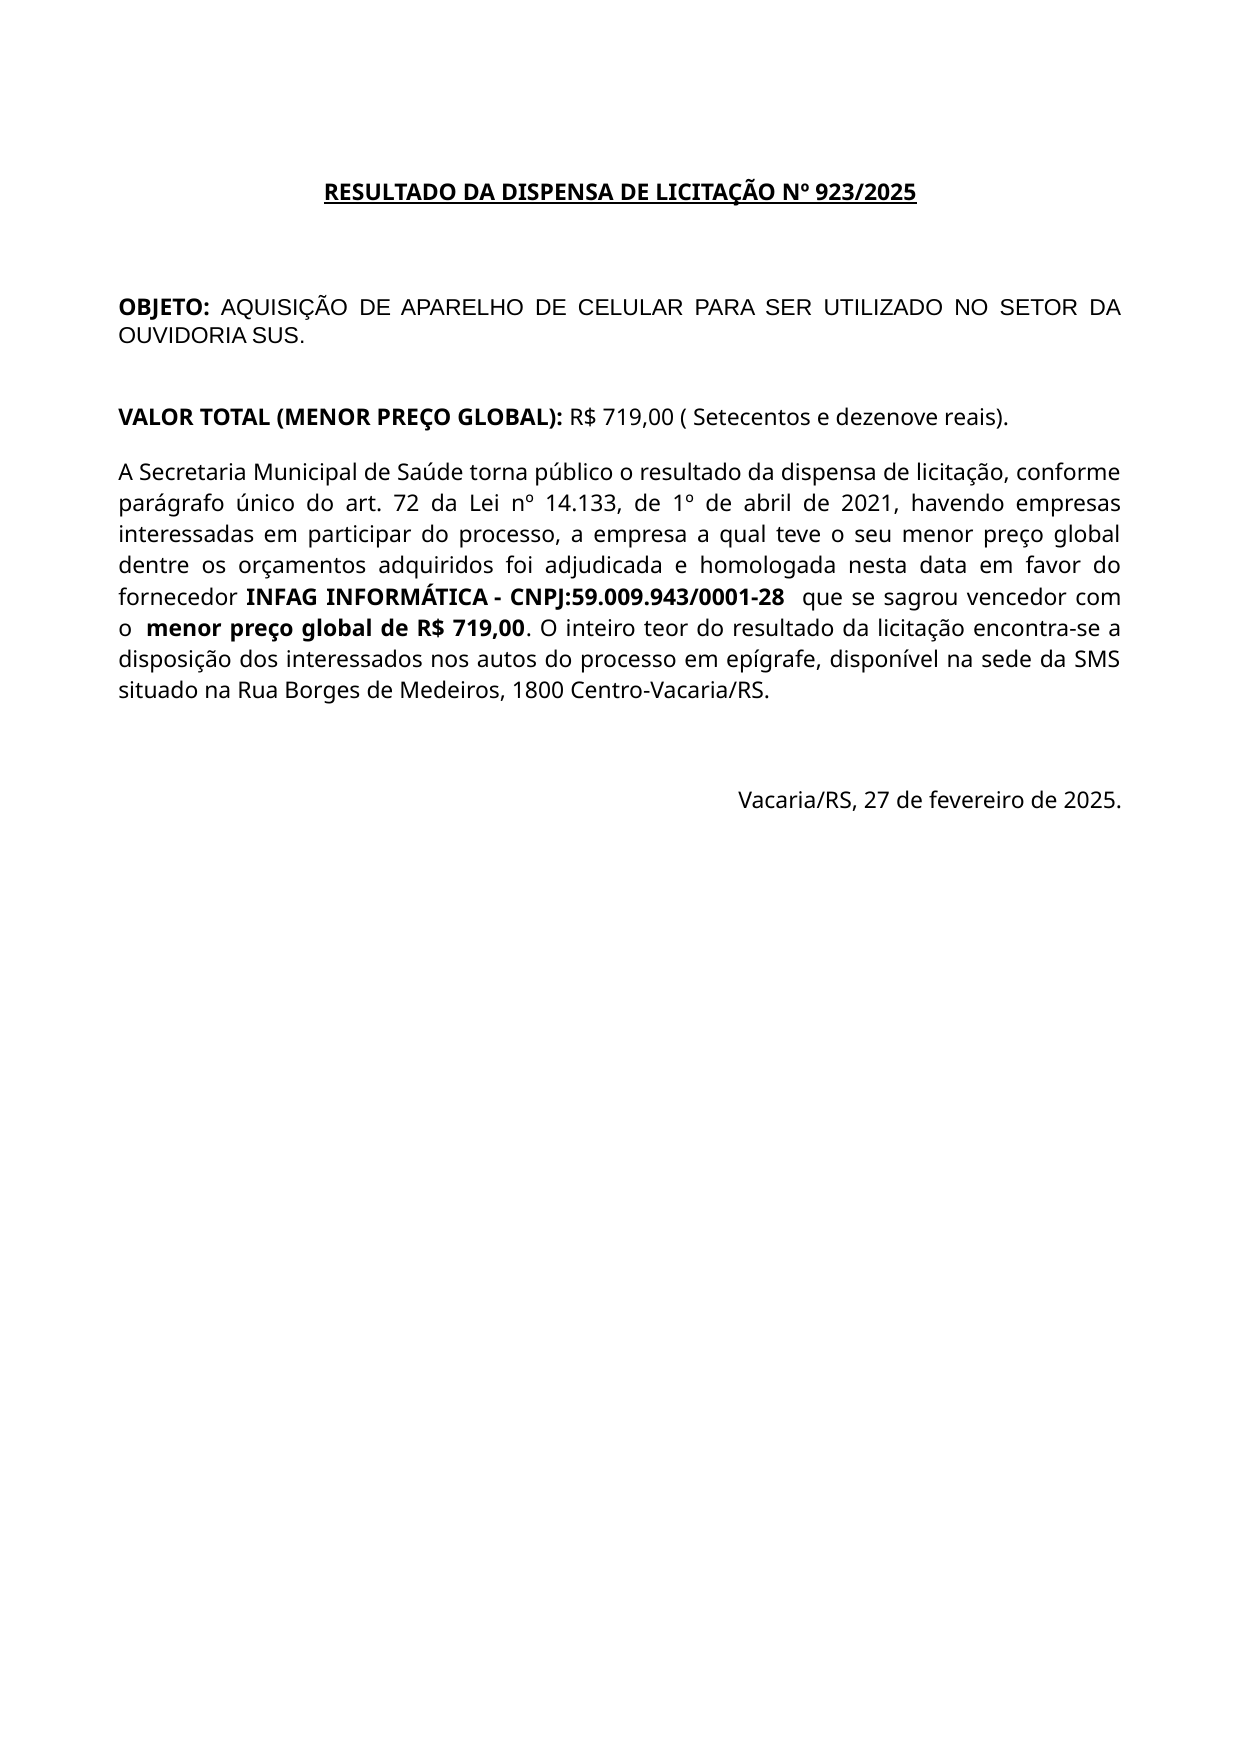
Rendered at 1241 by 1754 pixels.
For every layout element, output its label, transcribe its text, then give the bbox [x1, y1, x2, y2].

text VALOR TOTAL (MENOR PREÇO GLOBAL): R$ 719,00 ( Setecentos e dezenove reais). [118, 401, 1122, 432]
text OBJETO: AQUISIÇÃO DE APARELHO DE CELULAR PARA SER UTILIZADO NO SETOR DA OUVIDORIA SUS. [118, 291, 1122, 348]
text RESULTADO DA DISPENSA DE LICITAÇÃO Nº 923/2025 [118, 176, 1122, 207]
text Vacaria/RS, 27 de fevereiro de 2025. [118, 784, 1122, 815]
text A Secretaria Municipal de Saúde torna público o resultado da dispensa de licitação, conforme parágrafo único do art. 72 da Lei nº 14.133, de 1º de abril de 2021, havendo empresas interessadas em participar do processo, a empresa a qual teve o seu menor preço global dentre os orçamentos adquiridos foi adjudicada e homologada nesta data em favor do fornecedor INFAG INFORMÁTICA - CNPJ:59.009.943/0001-28 que se sagrou vencedor com o menor preço global de R$ 719,00. O inteiro teor do resultado da licitação encontra-se a disposição dos interessados nos autos do processo em epígrafe, disponível na sede da SMS situado na Rua Borges de Medeiros, 1800 Centro-Vacaria/RS. [118, 456, 1122, 706]
